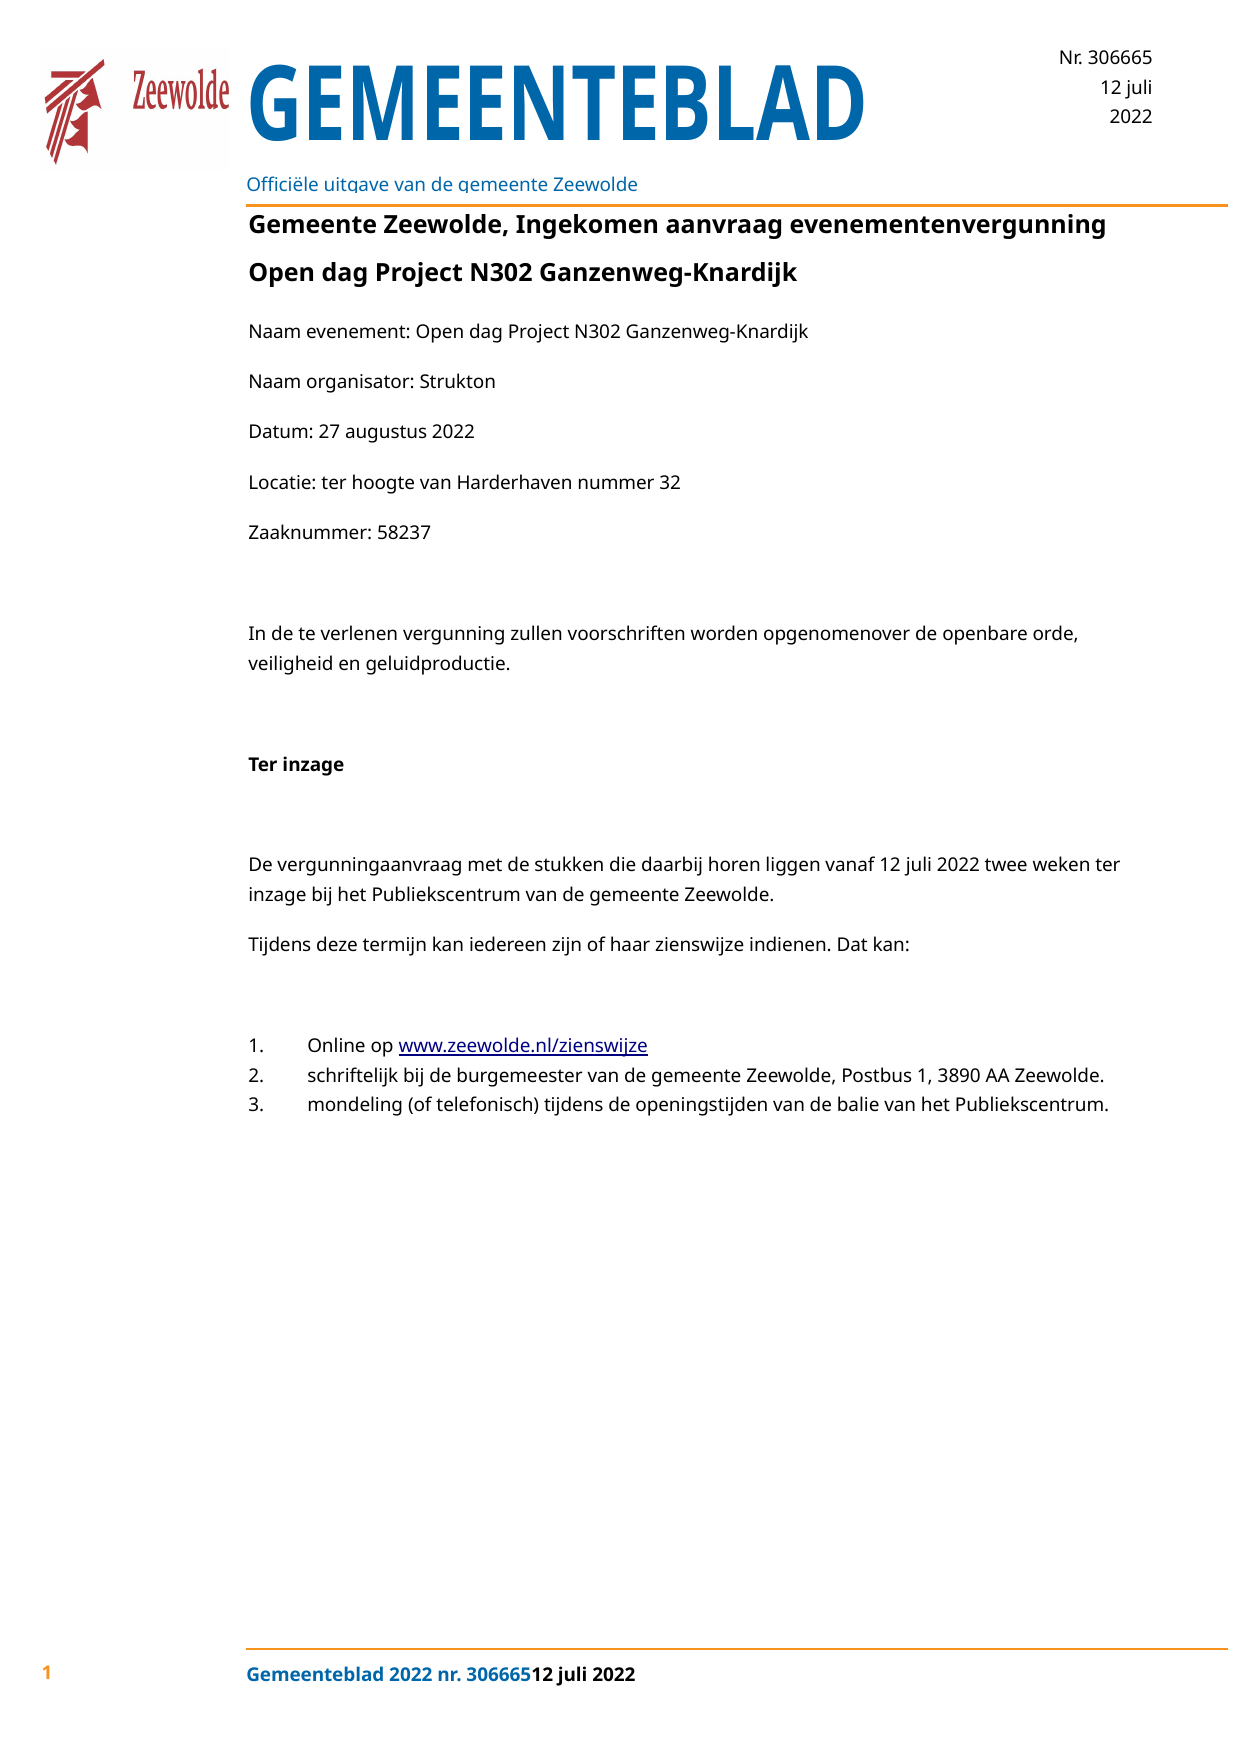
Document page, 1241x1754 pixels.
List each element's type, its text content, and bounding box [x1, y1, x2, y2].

text In de te verlenen vergunning zullen voorschriften worden opgenomenover de openbare orde, veiligheid en geluidproductie. [248, 620, 1152, 676]
picture [41, 47, 231, 172]
text Locatie: ter hoogte van Harderhaven nummer 32 [248, 469, 1152, 495]
list schriftelijk bij de burgemeester van de gemeente Zeewolde, Postbus 1, 3890 AA Zeewolde. [248, 1062, 1152, 1088]
text Gemeente Zeewolde, Ingekomen aanvraag evenementenvergunning Open dag Project N302 Ganzenweg-Knardijk [248, 207, 1152, 288]
text Datum: 27 augustus 2022 [248, 419, 1152, 444]
text Naam evenement: Open dag Project N302 Ganzenweg-Knardijk [248, 318, 1152, 344]
text Zaaknummer: 58237 [248, 519, 1152, 545]
list Online op www.zeewolde.nl/zienswijze [248, 1032, 1152, 1058]
text Ter inzage [248, 751, 1152, 777]
list mondeling (of telefonisch) tijdens de openingstijden van de balie van het Publiekscentrum. [248, 1092, 1152, 1117]
text Tijdens deze termijn kan iedereen zijn of haar zienswijze indienen. Dat kan: [248, 932, 1152, 957]
text Naam organisator: Strukton [248, 368, 1152, 394]
text De vergunningaanvraag met de stukken die daarbij horen liggen vanaf 12 juli 2022 twee weken ter inzage bij het Publiekscentrum van de gemeente Zeewolde. [248, 852, 1152, 907]
